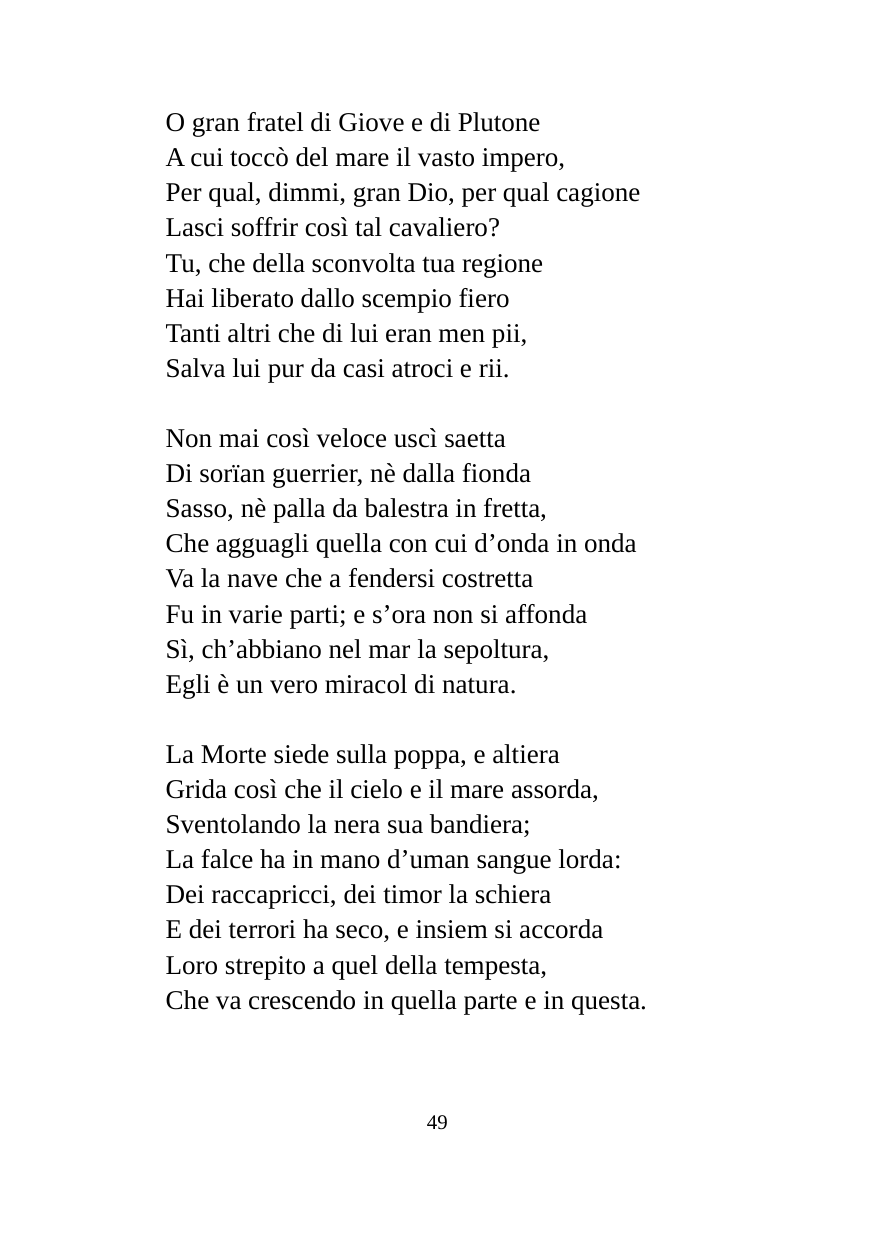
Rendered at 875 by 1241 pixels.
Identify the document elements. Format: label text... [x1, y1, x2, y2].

text Dei raccapricci, dei timor la schiera [165, 878, 768, 910]
text E dei terrori ha seco, e insiem si accorda [165, 914, 768, 945]
text Non mai così veloce uscì saetta [165, 422, 768, 453]
text Sasso, nè palla da balestra in fretta, [165, 492, 768, 523]
text Loro strepito a quel della tempesta, [165, 949, 768, 980]
text O gran fratel di Giove e di Plutone [165, 106, 768, 137]
text Lasci soffrir così tal cavaliero? [165, 212, 768, 243]
text Che agguagli quella con cui d’onda in onda [165, 527, 768, 559]
text Va la nave che a fendersi costretta [165, 563, 768, 594]
text La Morte siede sulla poppa, e altiera [165, 738, 768, 769]
text Fu in varie parti; e s’ora non si affonda [165, 598, 768, 629]
text Per qual, dimmi, gran Dio, per qual cagione [165, 176, 768, 208]
text Sì, ch’abbiano nel mar la sepoltura, [165, 633, 768, 664]
text Di sorïan guerrier, nè dalla fionda [165, 457, 768, 488]
text La falce ha in mano d’uman sangue lorda: [165, 843, 768, 874]
text Grida così che il cielo e il mare assorda, [165, 773, 768, 804]
text Salva lui pur da casi atroci e rii. [165, 352, 768, 383]
text Tu, che della sconvolta tua regione [165, 247, 768, 278]
text A cui toccò del mare il vasto impero, [165, 141, 768, 172]
text Che va crescendo in quella parte e in questa. [165, 984, 768, 1015]
text Tanti altri che di lui eran men pii, [165, 317, 768, 348]
text Egli è un vero miracol di natura. [165, 668, 768, 699]
text Hai liberato dallo scempio fiero [165, 282, 768, 313]
text Sventolando la nera sua bandiera; [165, 808, 768, 839]
